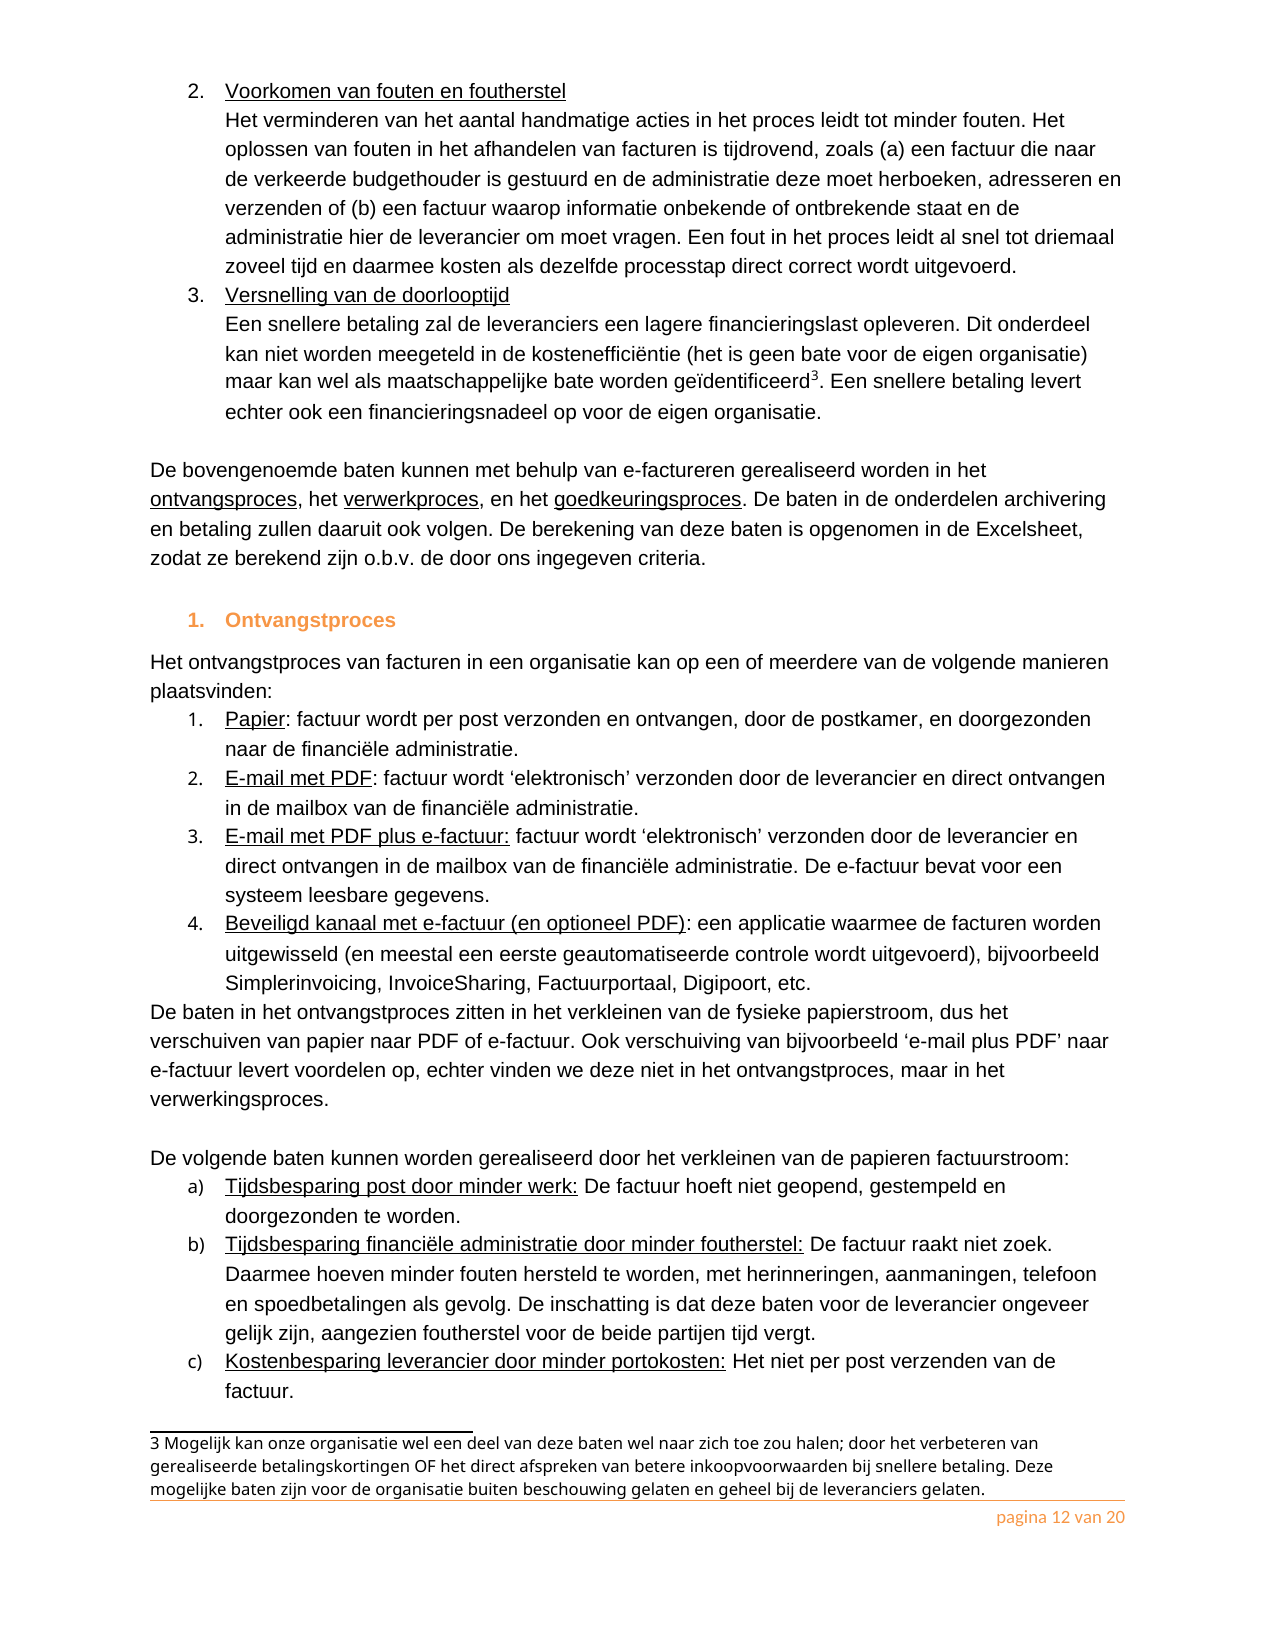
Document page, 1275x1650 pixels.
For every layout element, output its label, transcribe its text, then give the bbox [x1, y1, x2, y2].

text De bovengenoemde baten kunnen met behulp van e-factureren gerealiseerd worden in het ontvangsproces, het verwerkproces, en het goedkeuringsproces. De baten in de onderdelen archivering en betaling zullen daaruit ook volgen. De berekening van deze baten is opgenomen in de Excelsheet, zodat ze berekend zijn o.b.v. de door ons ingegeven criteria. [150, 453, 1125, 569]
list E-mail met PDF: factuur wordt ‘elektronisch’ verzonden door de leverancier en direct ontvangen in de mailbox van de financiële administratie. [187, 761, 1125, 819]
list Tijdsbesparing financiële administratie door minder foutherstel: De factuur raakt niet zoek. Daarmee hoeven minder fouten hersteld te worden, met herinneringen, aanmaningen, telefoon en spoedbetalingen als gevolg. De inschatting is dat deze baten voor de leverancier ongeveer gelijk zijn, aangezien foutherstel voor de beide partijen tijd vergt. [187, 1228, 1125, 1344]
text De baten in het ontvangstproces zitten in het verkleinen van de fysieke papierstroom, dus het verschuiven van papier naar PDF of e-factuur. Ook verschuiving van bijvoorbeeld ‘e-mail plus PDF’ naar e-factuur levert voordelen op, echter vinden we deze niet in het ontvangstproces, maar in het verwerkingsproces. [150, 994, 1125, 1111]
list Ontvangstproces [187, 607, 1125, 632]
list Voorkomen van fouten en foutherstel [187, 74, 1125, 103]
text Mogelijk kan onze organisatie wel een deel van deze baten wel naar zich toe zou halen; door het verbeteren van gerealiseerde betalingskortingen OF het direct afspreken van betere inkoopvoorwaarden bij snellere betaling. Deze mogelijke baten zijn voor de organisatie buiten beschouwing gelaten en geheel bij de leveranciers gelaten. [150, 1432, 1125, 1500]
list Tijdsbesparing post door minder werk: De factuur hoeft niet geopend, gestempeld en doorgezonden te worden. [187, 1169, 1125, 1228]
list Beveiligd kanaal met e-factuur (en optioneel PDF): een applicatie waarmee de facturen worden uitgewisseld (en meestal een eerste geautomatiseerde controle wordt uitgevoerd), bijvoorbeeld Simplerinvoicing, InvoiceSharing, Factuurportaal, Digipoort, etc. [187, 907, 1125, 994]
list Versnelling van de doorlooptijd [187, 278, 1125, 307]
list Papier: factuur wordt per post verzonden en ontvangen, door de postkamer, en doorgezonden naar de financiële administratie. [187, 703, 1125, 761]
text Het verminderen van het aantal handmatige acties in het proces leidt tot minder fouten. Het oplossen van fouten in het afhandelen van facturen is tijdrovend, zoals (a) een factuur die naar de verkeerde budgethouder is gestuurd en de administratie deze moet herboeken, adresseren en verzenden of (b) een factuur waarop informatie onbekende of ontbrekende staat en de administratie hier de leverancier om moet vragen. Een fout in het proces leidt al snel tot driemaal zoveel tijd en daarmee kosten als dezelfde processtap direct correct wordt uitgevoerd. [225, 103, 1125, 278]
list Kostenbesparing leverancier door minder portokosten: Het niet per post verzenden van de factuur. [187, 1344, 1125, 1403]
text Het ontvangstproces van facturen in een organisatie kan op een of meerdere van de volgende manieren plaatsvinden: [150, 644, 1125, 703]
text De volgende baten kunnen worden gerealiseerd door het verkleinen van de papieren factuurstroom: [150, 1140, 1125, 1169]
list E-mail met PDF plus e-factuur: factuur wordt ‘elektronisch’ verzonden door de leverancier en direct ontvangen in de mailbox van de financiële administratie. De e-factuur bevat voor een systeem leesbare gegevens. [187, 819, 1125, 907]
text Een snellere betaling zal de leveranciers een lagere financieringslast opleveren. Dit onderdeel kan niet worden meegeteld in de kostenefficiëntie (het is geen bate voor de eigen organisatie) maar kan wel als maatschappelijke bate worden geïdentificeerd. Een snellere betaling levert echter ook een financieringsnadeel op voor de eigen organisatie. [225, 307, 1125, 424]
